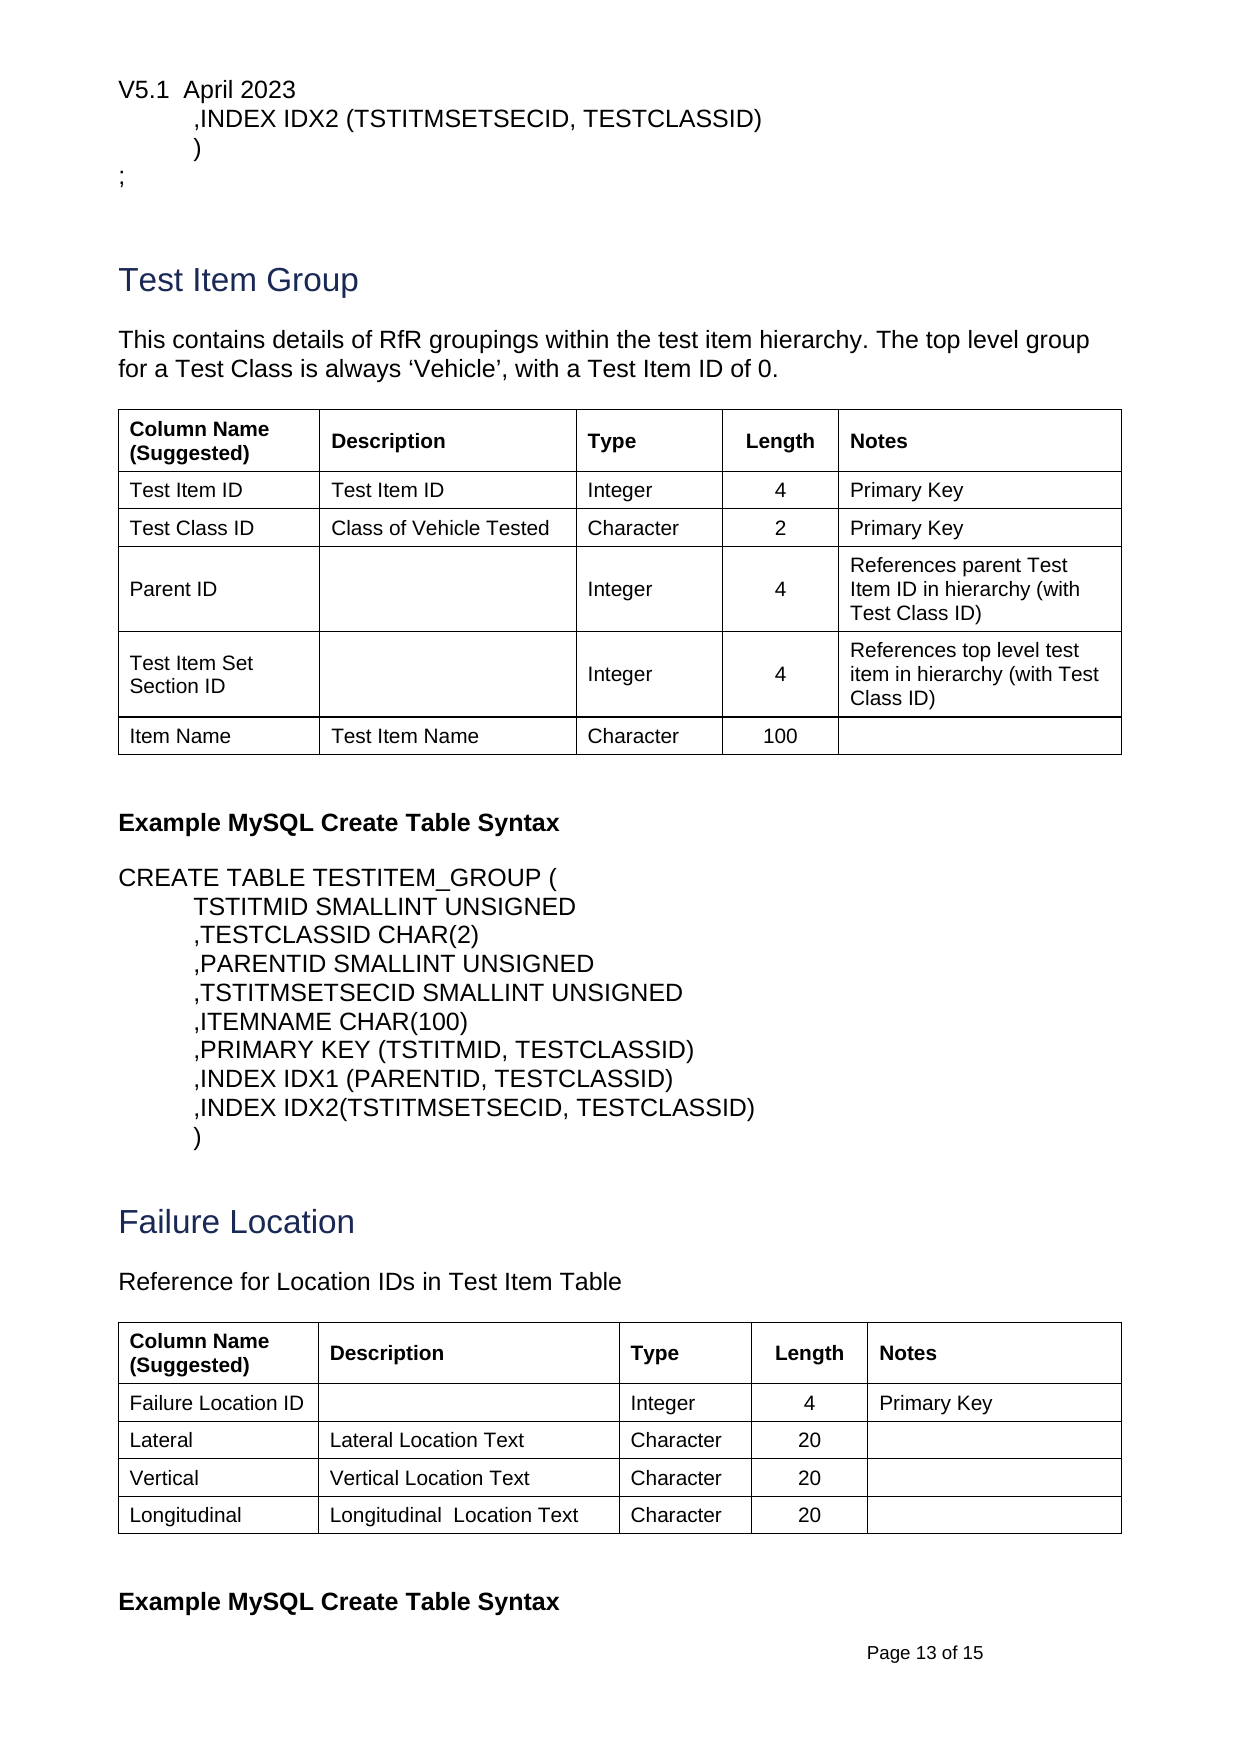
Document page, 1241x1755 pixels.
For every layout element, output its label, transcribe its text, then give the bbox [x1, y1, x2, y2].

text Reference for Location IDs in Test Item Table [118, 1266, 1122, 1295]
table_header Column Name (Suggested) [119, 410, 319, 471]
table_header Column Name (Suggested) [119, 1323, 318, 1383]
table_cell Integer [577, 632, 722, 716]
table_cell Character [620, 1422, 751, 1458]
table_cell [320, 547, 576, 631]
text ,ITEMNAME CHAR(100) [118, 1007, 1122, 1035]
text ,INDEX IDX2(TSTITMSETSECID, TESTCLASSID) [118, 1093, 1122, 1122]
text ,TSTITMSETSECID SMALLINT UNSIGNED [118, 978, 1122, 1007]
table_cell 4 [752, 1384, 867, 1421]
table_cell Test Class ID [119, 509, 319, 546]
table_cell [868, 1497, 1121, 1533]
table_cell Lateral Location Text [319, 1422, 619, 1458]
table_cell Integer [577, 547, 722, 631]
table_cell Primary Key [839, 472, 1121, 508]
table_cell Longitudinal Location Text [319, 1497, 619, 1533]
table_cell 4 [723, 472, 838, 508]
text ,INDEX IDX2 (TSTITMSETSECID, TESTCLASSID) [118, 104, 1122, 132]
table_cell Integer [577, 472, 722, 508]
table_header Type [577, 410, 722, 471]
table_header Notes [839, 410, 1121, 471]
text Example MySQL Create Table Syntax [118, 1587, 1122, 1616]
text ; [118, 161, 1122, 190]
table_cell Test Item ID [320, 472, 576, 508]
table_cell Parent ID [119, 547, 319, 631]
table_cell Integer [620, 1384, 751, 1421]
table_cell 2 [723, 509, 838, 546]
table_header Notes [868, 1323, 1121, 1383]
table_cell Vertical Location Text [319, 1459, 619, 1496]
table_cell [868, 1422, 1121, 1458]
subtitle Failure Location [118, 1202, 1122, 1240]
table_cell [868, 1459, 1121, 1496]
table_cell 20 [752, 1497, 867, 1533]
table_header Length [723, 410, 838, 471]
table_cell Class of Vehicle Tested [320, 509, 576, 546]
table_cell 4 [723, 547, 838, 631]
table_cell Item Name [119, 718, 319, 754]
table_cell Test Item Set Section ID [119, 632, 319, 716]
table_cell 100 [723, 718, 838, 754]
text ) [118, 1122, 1122, 1150]
table_cell Primary Key [868, 1384, 1121, 1421]
text ,INDEX IDX1 (PARENTID, TESTCLASSID) [118, 1064, 1122, 1093]
text ) [118, 132, 1122, 161]
table_cell Vertical [119, 1459, 318, 1496]
text Example MySQL Create Table Syntax [118, 808, 1122, 836]
table_header Type [620, 1323, 751, 1383]
table_cell 20 [752, 1459, 867, 1496]
table_cell Primary Key [839, 509, 1121, 546]
text ,TESTCLASSID CHAR(2) [118, 920, 1122, 949]
table_cell Character [577, 509, 722, 546]
subtitle Test Item Group [118, 261, 1122, 299]
table_cell Character [577, 718, 722, 754]
table_cell Test Item ID [119, 472, 319, 508]
table_cell [839, 718, 1121, 754]
table_cell References top level test item in hierarchy (with Test Class ID) [839, 632, 1121, 716]
table_cell Character [620, 1497, 751, 1533]
table_header Description [319, 1323, 619, 1383]
text TSTITMID SMALLINT UNSIGNED [118, 892, 1122, 920]
text This contains details of RfR groupings within the test item hierarchy. The top level group for a Test Class is always ‘Vehicle’, with a Test Item ID of 0. [118, 325, 1122, 383]
table_cell 20 [752, 1422, 867, 1458]
table_cell 4 [723, 632, 838, 716]
table_cell References parent Test Item ID in hierarchy (with Test Class ID) [839, 547, 1121, 631]
table_cell [319, 1384, 619, 1421]
table_cell Failure Location ID [119, 1384, 318, 1421]
text CREATE TABLE TESTITEM_GROUP ( [118, 863, 1122, 892]
table_cell [320, 632, 576, 716]
table_cell Lateral [119, 1422, 318, 1458]
table_header Length [752, 1323, 867, 1383]
table_cell Longitudinal [119, 1497, 318, 1533]
table_cell Test Item Name [320, 718, 576, 754]
table_cell Character [620, 1459, 751, 1496]
table_header Description [320, 410, 576, 471]
text ,PRIMARY KEY (TSTITMID, TESTCLASSID) [118, 1035, 1122, 1064]
text ,PARENTID SMALLINT UNSIGNED [118, 949, 1122, 978]
